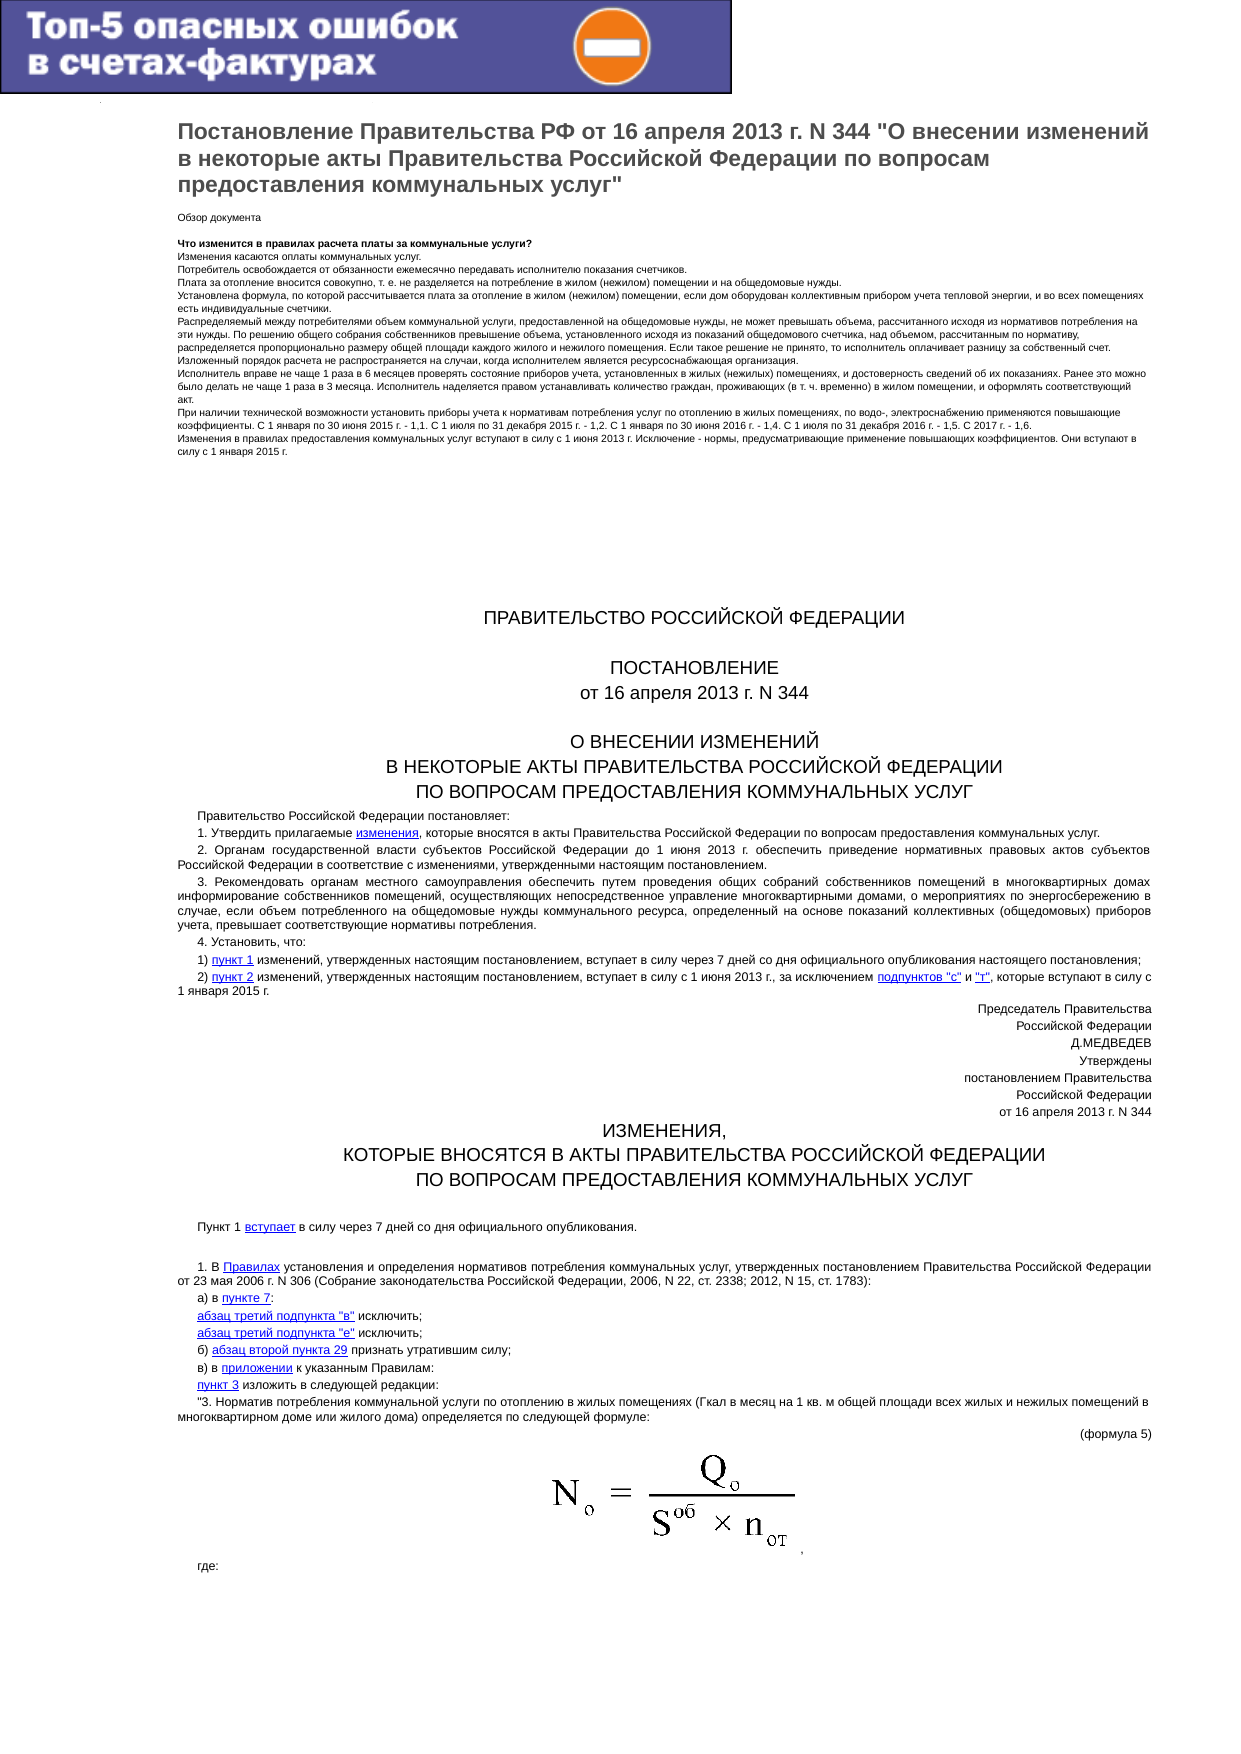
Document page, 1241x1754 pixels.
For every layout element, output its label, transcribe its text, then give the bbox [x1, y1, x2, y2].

text где: [177, 1559, 1152, 1573]
picture [0, 0, 732, 110]
text б) абзац второй пункта 29 признать утратившим силу; [177, 1343, 1152, 1357]
text 1. В Правилах установления и определения нормативов потребления коммунальных услуг, утвержденных постановлением Правительства Российской Федерации от 23 мая 2006 г. N 306 (Собрание законодательства Российской Федерации, 2006, N 22, ст. 2338; 2012, N 15, ст. 1783): [177, 1259, 1152, 1288]
text Утверждены [177, 1053, 1152, 1067]
text пункт 3 изложить в следующей редакции: [177, 1377, 1152, 1392]
text Правительство Российской Федерации постановляет: [177, 808, 1152, 823]
text постановлением Правительства [177, 1070, 1152, 1085]
picture [545, 1443, 800, 1554]
text Российской Федерации [177, 1088, 1152, 1102]
text 1. Утвердить прилагаемые изменения, которые вносятся в акты Правительства Российской Федерации по вопросам предоставления коммунальных услуг. [177, 826, 1152, 840]
text в) в приложении к указанным Правилам: [177, 1360, 1152, 1374]
text 4. Установить, что: [177, 935, 1152, 949]
text а) в пункте 7: [177, 1291, 1152, 1305]
subtitle ИЗМЕНЕНИЯ, КОТОРЫЕ ВНОСЯТСЯ В АКТЫ ПРАВИТЕЛЬСТВА РОССИЙСКОЙ ФЕДЕРАЦИИ ПО ВОПРОСАМ ПРЕДОСТАВЛЕНИЯ КОММУНАЛЬНЫХ УСЛУГ [177, 1119, 1152, 1191]
text 1) пункт 1 изменений, утвержденных настоящим постановлением, вступает в силу через 7 дней со дня официального опубликования настоящего постановления; [177, 952, 1152, 967]
text 2. Органам государственной власти субъектов Российской Федерации до 1 июня 2013 г. обеспечить приведение нормативных правовых актов субъектов Российской Федерации в соответствие с изменениями, утвержденными настоящим постановлением. [177, 843, 1152, 872]
text Что изменится в правилах расчета платы за коммунальные услуги? Изменения касаются оплаты коммунальных услуг. Потребитель освобождается от обязанности ежемесячно передавать исполнителю показания счетчиков. Плата за отопление вносится совокупно, т. е. не разделяется на потребление в жилом (нежилом) помещении и на общедомовые нужды. Установлена формула, по которой рассчитывается плата за отопление в жилом (нежилом) помещении, если дом оборудован коллективным прибором учета тепловой энергии, и во всех помещениях есть индивидуальные счетчики. Распределяемый между потребителями объем коммунальной услуги, предоставленной на общедомовые нужды, не может превышать объема, рассчитанного исходя из нормативов потребления на эти нужды. По решению общего собрания собственников превышение объема, установленного исходя из показаний общедомового счетчика, над объемом, рассчитанным по нормативу, распределяется пропорционально размеру общей площади каждого жилого и нежилого помещения. Если такое решение не принято, то исполнитель оплачивает разницу за собственный счет. Изложенный порядок расчета не распространяется на случаи, когда исполнителем является ресурсоснабжающая организация. Исполнитель вправе не чаще 1 раза в 6 месяцев проверять состояние приборов учета, установленных в жилых (нежилых) помещениях, и достоверность сведений об их показаниях. Ранее это можно было делать не чаще 1 раза в 3 месяца. Исполнитель наделяется правом устанавливать количество граждан, проживающих (в т. ч. временно) в жилом помещении, и оформлять соответствующий акт. При наличии технической возможности установить приборы учета к нормативам потребления услуг по отоплению в жилых помещениях, по водо-, электроснабжению применяются повышающие коэффициенты. С 1 января по 30 июня 2015 г. - 1,1. С 1 июля по 31 декабря 2015 г. - 1,2. С 1 января по 30 июня 2016 г. - 1,4. С 1 июля по 31 декабря 2016 г. - 1,5. С 2017 г. - 1,6. Изменения в правилах предоставления коммунальных услуг вступают в силу с 1 июня 2013 г. Исключение - нормы, предусматривающие применение повышающих коэффициентов. Они вступают в силу с 1 января 2015 г. [177, 236, 1152, 486]
text Обзор документа [177, 210, 1152, 223]
text от 16 апреля 2013 г. N 344 [177, 1105, 1152, 1119]
text , [177, 1444, 1152, 1556]
text Д.МЕДВЕДЕВ [177, 1036, 1152, 1050]
text (формула 5) [177, 1426, 1152, 1441]
text 2) пункт 2 изменений, утвержденных настоящим постановлением, вступает в силу с 1 июня 2013 г., за исключением подпунктов "с" и "т", которые вступают в силу с 1 января 2015 г. [177, 969, 1152, 998]
text 3. Рекомендовать органам местного самоуправления обеспечить путем проведения общих собраний собственников помещений в многоквартирных домах информирование собственников помещений, осуществляющих непосредственное управление многоквартирными домами, о мероприятиях по энергосбережению в случае, если объем потребленного на общедомовые нужды коммунального ресурса, определенный на основе показаний коллективных (общедомовых) приборов учета, превышает соответствующие нормативы потребления. [177, 874, 1152, 932]
subtitle Постановление Правительства РФ от 16 апреля 2013 г. N 344 "О внесении изменений в некоторые акты Правительства Российской Федерации по вопросам предоставления коммунальных услуг" [177, 118, 1152, 197]
text "3. Норматив потребления коммунальной услуги по отоплению в жилых помещениях (Гкал в месяц на 1 кв. м общей площади всех жилых и нежилых помещений в многоквартирном доме или жилого дома) определяется по следующей формуле: [177, 1395, 1152, 1423]
text Пункт 1 вступает в силу через 7 дней со дня официального опубликования. [177, 1219, 1152, 1234]
text Председатель Правительства [177, 1001, 1152, 1016]
text абзац третий подпункта "е" исключить; [177, 1326, 1152, 1340]
text Российской Федерации [177, 1018, 1152, 1033]
subtitle ПРАВИТЕЛЬСТВО РОССИЙСКОЙ ФЕДЕРАЦИИ ПОСТАНОВЛЕНИЕ от 16 апреля 2013 г. N 344 О ВНЕСЕНИИ ИЗМЕНЕНИЙ В НЕКОТОРЫЕ АКТЫ ПРАВИТЕЛЬСТВА РОССИЙСКОЙ ФЕДЕРАЦИИ ПО ВОПРОСАМ ПРЕДОСТАВЛЕНИЯ КОММУНАЛЬНЫХ УСЛУГ [177, 582, 1152, 802]
text абзац третий подпункта "в" исключить; [177, 1308, 1152, 1323]
